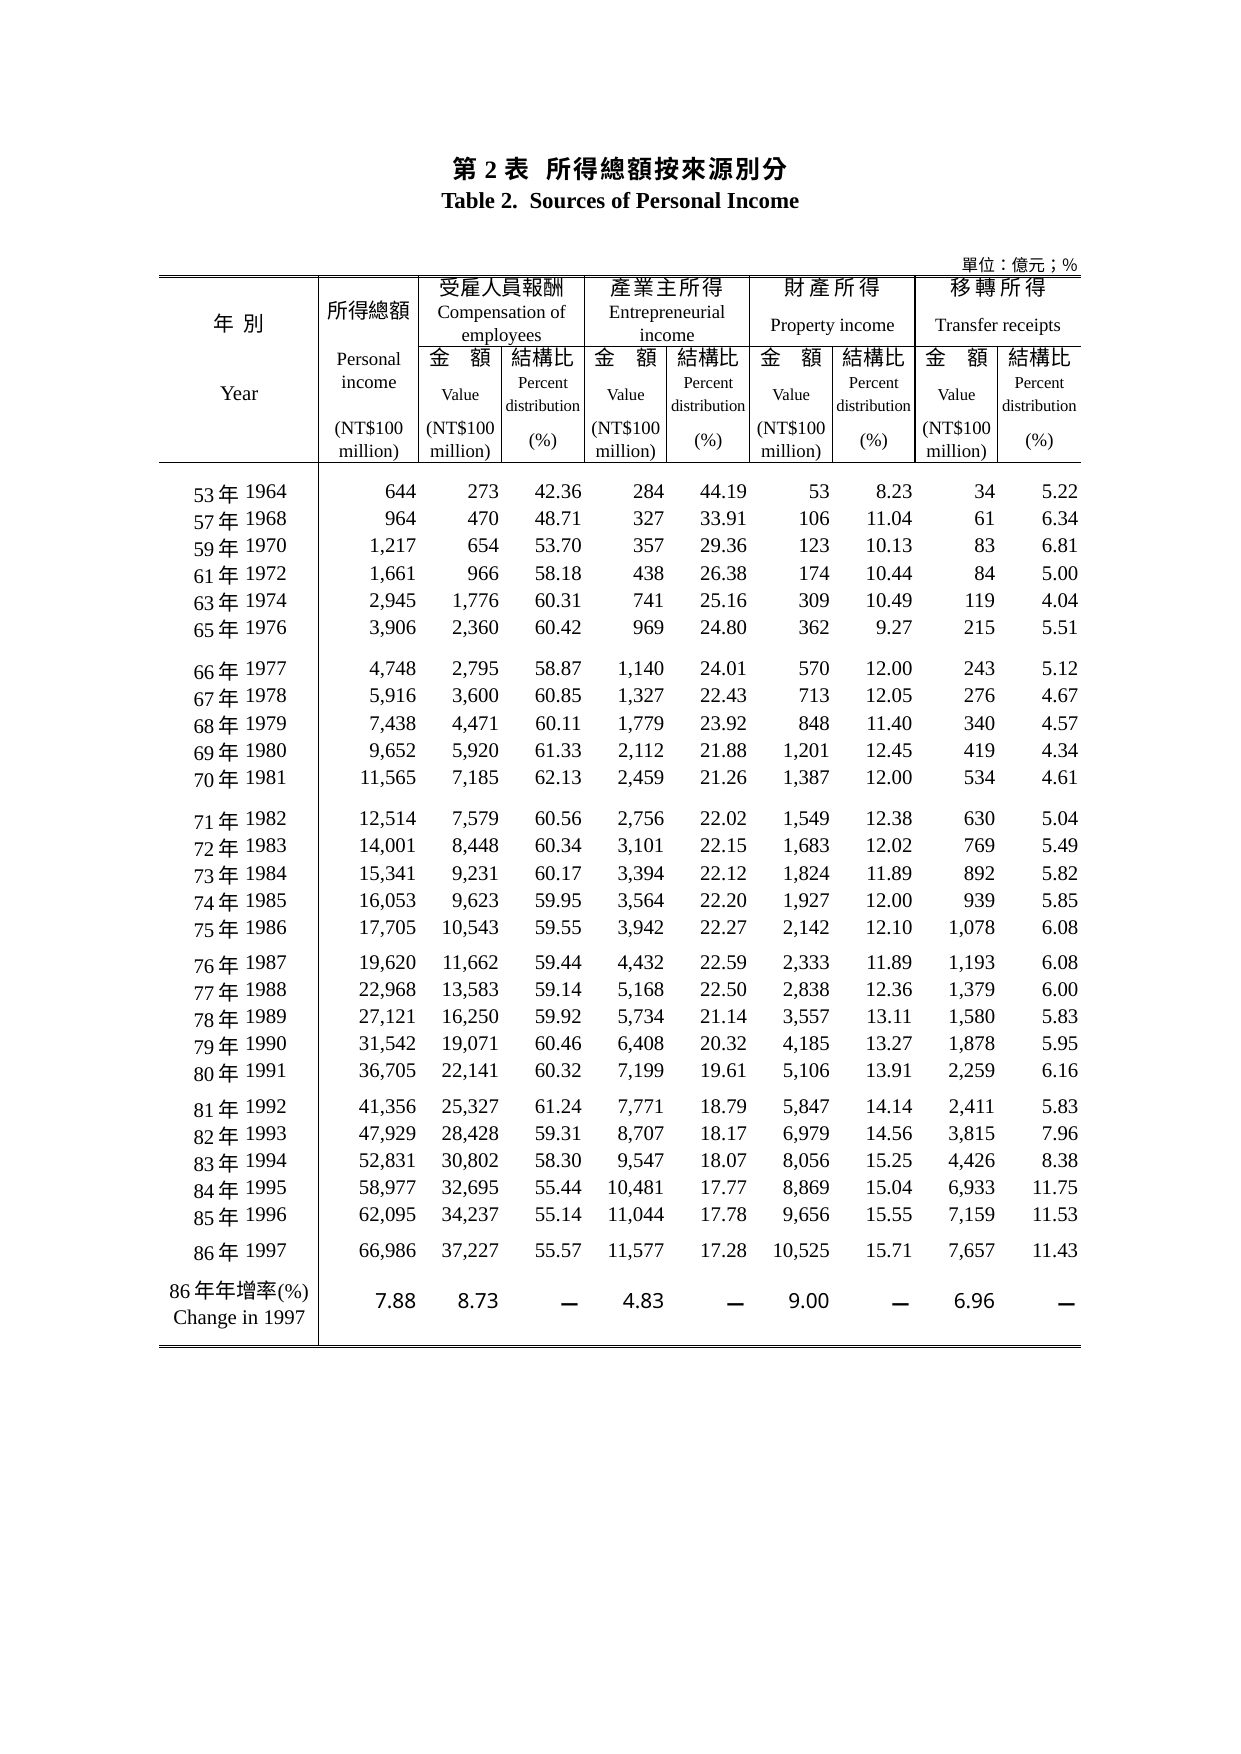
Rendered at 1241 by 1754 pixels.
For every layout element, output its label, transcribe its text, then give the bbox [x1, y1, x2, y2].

table_cell 22,141 [419, 1058, 501, 1084]
table_cell 7,185 [419, 764, 501, 791]
table_cell 8.73 [419, 1274, 501, 1329]
table_cell 74年 [159, 887, 242, 914]
table_cell Year [159, 346, 318, 462]
table_cell 8,448 [419, 833, 501, 859]
table_cell 11.89 [832, 949, 915, 976]
table_cell [584, 1264, 667, 1274]
table_cell 34,237 [419, 1201, 501, 1228]
table_cell 10,481 [584, 1174, 667, 1201]
table_cell 59.31 [501, 1120, 584, 1147]
table_cell 53 [750, 478, 832, 505]
table_cell 18.07 [667, 1147, 749, 1174]
table_cell 11,565 [319, 764, 419, 791]
table_cell 結構比 Percent distribution (%) [502, 347, 584, 462]
table_cell [998, 941, 1081, 949]
table_cell 8,056 [750, 1147, 832, 1174]
table_cell 1970 [242, 533, 318, 559]
table_cell [915, 641, 998, 655]
table_cell 67年 [159, 683, 242, 709]
table_cell 12.45 [832, 737, 915, 764]
table_cell [832, 641, 915, 655]
table_cell [584, 791, 667, 805]
table_cell 2,333 [750, 949, 832, 976]
table_cell 9.00 [750, 1274, 832, 1329]
table_cell [750, 791, 832, 805]
table_cell 5,106 [750, 1058, 832, 1084]
table_cell 1982 [242, 805, 318, 832]
table_cell 所得總額 [319, 278, 418, 346]
table_cell 1974 [242, 587, 318, 614]
table_cell 60.46 [501, 1030, 584, 1057]
table_cell 438 [584, 560, 667, 587]
table_cell 5,168 [584, 976, 667, 1003]
table_cell 32,695 [419, 1174, 501, 1201]
table_cell 4,471 [419, 710, 501, 737]
table_cell 12,514 [319, 805, 419, 832]
table_cell 68年 [159, 710, 242, 737]
table_cell 年 別 [159, 278, 318, 346]
table_cell 966 [419, 560, 501, 587]
table_cell 1985 [242, 887, 318, 914]
table_cell [998, 641, 1081, 655]
table_cell 66,986 [319, 1237, 419, 1264]
table_cell 2,838 [750, 976, 832, 1003]
table_cell 59.44 [501, 949, 584, 976]
table_cell 22,968 [319, 976, 419, 1003]
table_cell 362 [750, 614, 832, 641]
table_cell [319, 641, 419, 655]
table_cell 11.04 [832, 505, 915, 532]
table_cell [915, 791, 998, 805]
table_cell 174 [750, 560, 832, 587]
table_cell 3,906 [319, 614, 419, 641]
table_cell 57年 [159, 505, 242, 532]
table_cell 892 [915, 860, 998, 887]
table_cell 11.53 [998, 1201, 1081, 1228]
table_cell 534 [915, 764, 998, 791]
table_cell 受雇人員報酬 Compensation of employees [419, 278, 584, 346]
table_cell [242, 1264, 318, 1274]
table_cell 5.22 [998, 478, 1081, 505]
table_cell 22.50 [667, 976, 749, 1003]
table_cell 273 [419, 478, 501, 505]
table_cell 14.14 [832, 1093, 915, 1120]
table_cell [832, 1085, 915, 1093]
table_cell [419, 941, 501, 949]
table_cell [998, 1085, 1081, 1093]
table_cell 22.27 [667, 914, 749, 941]
table_cell [750, 1228, 832, 1237]
table_cell 84 [915, 560, 998, 587]
table_cell [319, 1228, 419, 1237]
table_cell 75年 [159, 914, 242, 941]
table_cell 123 [750, 533, 832, 559]
table_cell [159, 242, 1081, 258]
table_cell 12.36 [832, 976, 915, 1003]
table_cell 22.59 [667, 949, 749, 976]
table_cell [750, 1085, 832, 1093]
table_cell 1981 [242, 764, 318, 791]
table_cell 327 [584, 505, 667, 532]
table_cell 1,776 [419, 587, 501, 614]
table_cell 3,942 [584, 914, 667, 941]
table_cell 1983 [242, 833, 318, 859]
table_cell 金 額 Value (NT$100 million) [916, 347, 997, 462]
table_cell [915, 1228, 998, 1237]
table_cell 22.20 [667, 887, 749, 914]
table_cell [319, 791, 419, 805]
table_cell 5.83 [998, 1093, 1081, 1120]
table_cell 86年年增率(%) Change in 1997 [159, 1274, 318, 1329]
table_cell － [667, 1274, 749, 1329]
table_cell 12.00 [832, 655, 915, 682]
table_cell [319, 1264, 419, 1274]
table_cell 969 [584, 614, 667, 641]
table_cell 26.38 [667, 560, 749, 587]
table_cell 654 [419, 533, 501, 559]
table_cell 4.83 [584, 1274, 667, 1329]
table_cell 5.49 [998, 833, 1081, 859]
table_cell 6,979 [750, 1120, 832, 1147]
table_cell 1996 [242, 1201, 318, 1228]
table_cell [750, 941, 832, 949]
table_cell [667, 941, 749, 949]
table_cell 60.31 [501, 587, 584, 614]
table_cell 4.34 [998, 737, 1081, 764]
table_cell 4,185 [750, 1030, 832, 1057]
table_cell 4,748 [319, 655, 419, 682]
table_cell 17.28 [667, 1237, 749, 1264]
table_cell 29.36 [667, 533, 749, 559]
table_cell 5,916 [319, 683, 419, 709]
table_cell 6,408 [584, 1030, 667, 1057]
table_cell 3,564 [584, 887, 667, 914]
table_cell 243 [915, 655, 998, 682]
table_cell 24.01 [667, 655, 749, 682]
table_cell 5.04 [998, 805, 1081, 832]
table_cell 80年 [159, 1058, 242, 1084]
table_cell 1,201 [750, 737, 832, 764]
table_cell [915, 1085, 998, 1093]
table_cell [584, 463, 667, 478]
table_cell 21.26 [667, 764, 749, 791]
table_cell 22.15 [667, 833, 749, 859]
table_cell 1987 [242, 949, 318, 976]
table_cell 419 [915, 737, 998, 764]
table_cell [501, 1329, 584, 1345]
table_cell 58.30 [501, 1147, 584, 1174]
table_cell 19,071 [419, 1030, 501, 1057]
table_cell 1,217 [319, 533, 419, 559]
table_cell 83 [915, 533, 998, 559]
table_cell 76年 [159, 949, 242, 976]
table_cell 340 [915, 710, 998, 737]
table_cell 47,929 [319, 1120, 419, 1147]
table_cell 357 [584, 533, 667, 559]
table_cell 2,459 [584, 764, 667, 791]
table_cell 15.25 [832, 1147, 915, 1174]
table_cell 2,142 [750, 914, 832, 941]
table_cell [159, 1228, 242, 1237]
table_cell 60.32 [501, 1058, 584, 1084]
table_cell 1994 [242, 1147, 318, 1174]
table_cell 4.57 [998, 710, 1081, 737]
table_cell [419, 1264, 501, 1274]
table_cell 11.43 [998, 1237, 1081, 1264]
table_cell 13.91 [832, 1058, 915, 1084]
table_cell 8,869 [750, 1174, 832, 1201]
table_cell 1,927 [750, 887, 832, 914]
table_cell 55.44 [501, 1174, 584, 1201]
table_cell 24.80 [667, 614, 749, 641]
table_cell 12.05 [832, 683, 915, 709]
table_cell [832, 463, 915, 478]
table_cell 1,779 [584, 710, 667, 737]
table_cell 60.17 [501, 860, 584, 887]
table_cell [501, 1085, 584, 1093]
table_cell 41,356 [319, 1093, 419, 1120]
table_cell 7,159 [915, 1201, 998, 1228]
table_cell 10,525 [750, 1237, 832, 1264]
table_cell 1992 [242, 1093, 318, 1120]
table_cell 44.19 [667, 478, 749, 505]
table_cell 財產所得 Property income [750, 278, 914, 346]
table_cell [242, 791, 318, 805]
table_cell [419, 1228, 501, 1237]
table_cell Personal income (NT$100 million) [319, 346, 418, 462]
table_cell 2,756 [584, 805, 667, 832]
table_cell [159, 1329, 318, 1345]
table_cell 金 額 Value (NT$100 million) [585, 347, 666, 462]
table_cell 18.17 [667, 1120, 749, 1147]
table_cell 9,656 [750, 1201, 832, 1228]
table_cell 52,831 [319, 1147, 419, 1174]
table_cell 62,095 [319, 1201, 419, 1228]
table_cell 60.42 [501, 614, 584, 641]
table_cell 4.61 [998, 764, 1081, 791]
table_cell [501, 641, 584, 655]
table_cell 34 [915, 478, 998, 505]
table_cell 83年 [159, 1147, 242, 1174]
table_cell [319, 1085, 419, 1093]
table_cell [159, 941, 242, 949]
table_cell 48.71 [501, 505, 584, 532]
table_cell 1980 [242, 737, 318, 764]
table_cell 5.82 [998, 860, 1081, 887]
table_cell 13.27 [832, 1030, 915, 1057]
table_cell 3,557 [750, 1003, 832, 1030]
table_cell 1993 [242, 1120, 318, 1147]
table_cell 1,387 [750, 764, 832, 791]
table_cell 6.96 [915, 1274, 998, 1329]
table_cell 17.77 [667, 1174, 749, 1201]
table_cell [584, 941, 667, 949]
table_cell 12.38 [832, 805, 915, 832]
table_cell 53年 [159, 478, 242, 505]
table_cell 6,933 [915, 1174, 998, 1201]
table_cell [998, 1228, 1081, 1237]
table_cell 9,652 [319, 737, 419, 764]
table_cell 65年 [159, 614, 242, 641]
table_cell 1997 [242, 1237, 318, 1264]
table_cell 3,600 [419, 683, 501, 709]
table_cell [419, 641, 501, 655]
table_cell 9,623 [419, 887, 501, 914]
table_cell [501, 463, 584, 478]
table_cell 1,661 [319, 560, 419, 587]
table_cell 結構比 Percent distribution (%) [998, 347, 1081, 462]
table_cell 10.44 [832, 560, 915, 587]
table_cell 1,824 [750, 860, 832, 887]
table_cell 單位：億元；％ [159, 258, 1081, 275]
table_cell 16,250 [419, 1003, 501, 1030]
table_cell [584, 1329, 667, 1345]
table_cell 18.79 [667, 1093, 749, 1120]
table_cell 產業主所得 Entrepreneurial income [585, 278, 749, 346]
table_cell [667, 463, 749, 478]
table_cell [501, 791, 584, 805]
table_cell 3,815 [915, 1120, 998, 1147]
table_cell 769 [915, 833, 998, 859]
table_cell 10,543 [419, 914, 501, 941]
table_cell 70年 [159, 764, 242, 791]
table_cell 81年 [159, 1093, 242, 1120]
table_cell [915, 941, 998, 949]
table_cell [750, 1329, 832, 1345]
table_cell [667, 1264, 749, 1274]
table_cell 59年 [159, 533, 242, 559]
table_cell 939 [915, 887, 998, 914]
table_cell 10.13 [832, 533, 915, 559]
table_cell [915, 1329, 998, 1345]
table_cell [667, 641, 749, 655]
table_cell [242, 641, 318, 655]
table_cell 7,438 [319, 710, 419, 737]
table_cell 3,101 [584, 833, 667, 859]
table_cell 5,734 [584, 1003, 667, 1030]
table_cell 59.55 [501, 914, 584, 941]
table_cell 106 [750, 505, 832, 532]
table_cell 470 [419, 505, 501, 532]
table_cell 12.10 [832, 914, 915, 941]
table_cell 1,549 [750, 805, 832, 832]
table_cell 5.12 [998, 655, 1081, 682]
table_cell 2,360 [419, 614, 501, 641]
table_cell 42.36 [501, 478, 584, 505]
table_cell 848 [750, 710, 832, 737]
table_cell 結構比 Percent distribution (%) [667, 347, 749, 462]
table_cell [419, 791, 501, 805]
table_cell 5.85 [998, 887, 1081, 914]
table_cell [832, 1264, 915, 1274]
table_cell 60.11 [501, 710, 584, 737]
table_cell 1979 [242, 710, 318, 737]
table_cell 7,199 [584, 1058, 667, 1084]
table_cell 1978 [242, 683, 318, 709]
table_cell [667, 791, 749, 805]
table_cell 8.23 [832, 478, 915, 505]
table_cell [242, 941, 318, 949]
table_cell 15,341 [319, 860, 419, 887]
table_cell 4.04 [998, 587, 1081, 614]
table_cell 7.88 [319, 1274, 419, 1329]
table_cell 1976 [242, 614, 318, 641]
table_cell 58,977 [319, 1174, 419, 1201]
table_cell 1984 [242, 860, 318, 887]
table_cell 84年 [159, 1174, 242, 1201]
table_cell [750, 641, 832, 655]
table_cell 6.34 [998, 505, 1081, 532]
table_cell 58.87 [501, 655, 584, 682]
table_cell 276 [915, 683, 998, 709]
table_cell [584, 1085, 667, 1093]
table_cell [998, 791, 1081, 805]
table_cell 58.18 [501, 560, 584, 587]
table_cell 5.95 [998, 1030, 1081, 1057]
table_cell 55.57 [501, 1237, 584, 1264]
table_cell 61.33 [501, 737, 584, 764]
table_cell 1977 [242, 655, 318, 682]
table_cell 73年 [159, 860, 242, 887]
table_cell 2,795 [419, 655, 501, 682]
table_cell － [998, 1274, 1081, 1329]
table_cell 630 [915, 805, 998, 832]
table_cell 78年 [159, 1003, 242, 1030]
table_cell [319, 941, 419, 949]
table_cell 60.34 [501, 833, 584, 859]
table_cell 1989 [242, 1003, 318, 1030]
table_cell 1,379 [915, 976, 998, 1003]
table_cell [159, 641, 242, 655]
table_cell 69年 [159, 737, 242, 764]
table_cell 33.91 [667, 505, 749, 532]
table_cell 4,432 [584, 949, 667, 976]
table_cell [159, 791, 242, 805]
table_cell 60.85 [501, 683, 584, 709]
table_cell 79年 [159, 1030, 242, 1057]
table_cell 8.38 [998, 1147, 1081, 1174]
table_cell 9.27 [832, 614, 915, 641]
table_cell 22.12 [667, 860, 749, 887]
table_cell [501, 1264, 584, 1274]
table_cell 7,657 [915, 1237, 998, 1264]
table_cell 61.24 [501, 1093, 584, 1120]
table_cell 3,394 [584, 860, 667, 887]
table_cell 19,620 [319, 949, 419, 976]
table_cell 25,327 [419, 1093, 501, 1120]
table_cell [242, 1228, 318, 1237]
table_cell 27,121 [319, 1003, 419, 1030]
table_cell 1995 [242, 1174, 318, 1201]
table_cell [159, 463, 318, 478]
table_cell [750, 463, 832, 478]
table_cell 1986 [242, 914, 318, 941]
table_cell 36,705 [319, 1058, 419, 1084]
table_cell 1,580 [915, 1003, 998, 1030]
table_cell 2,259 [915, 1058, 998, 1084]
table_cell 15.71 [832, 1237, 915, 1264]
table_cell 15.04 [832, 1174, 915, 1201]
table_cell 14.56 [832, 1120, 915, 1147]
table_cell 11.40 [832, 710, 915, 737]
table_cell [915, 463, 998, 478]
table_cell 金 額 Value (NT$100 million) [750, 347, 832, 462]
table_cell 1972 [242, 560, 318, 587]
table_cell 55.14 [501, 1201, 584, 1228]
table_cell [832, 941, 915, 949]
table_cell [319, 1329, 419, 1345]
table_cell 119 [915, 587, 998, 614]
table_header 第2表 所得總額按來源別分 [159, 150, 1081, 187]
table_cell 12.00 [832, 764, 915, 791]
table_cell 5,847 [750, 1093, 832, 1120]
table_cell 22.43 [667, 683, 749, 709]
table_cell 20.32 [667, 1030, 749, 1057]
table_cell 37,227 [419, 1237, 501, 1264]
table_cell 31,542 [319, 1030, 419, 1057]
table_cell [998, 1264, 1081, 1274]
table_cell 11,577 [584, 1237, 667, 1264]
table_cell 570 [750, 655, 832, 682]
table_cell 9,231 [419, 860, 501, 887]
table_cell 11.89 [832, 860, 915, 887]
table_cell 1,140 [584, 655, 667, 682]
table_cell 19.61 [667, 1058, 749, 1084]
table_cell 61 [915, 505, 998, 532]
table_cell [584, 1228, 667, 1237]
table_cell 713 [750, 683, 832, 709]
table_cell 7.96 [998, 1120, 1081, 1147]
table_cell 8,707 [584, 1120, 667, 1147]
table_cell [667, 1228, 749, 1237]
table_cell 移轉所得 Transfer receipts [916, 278, 1081, 346]
table_cell 284 [584, 478, 667, 505]
table_cell 28,428 [419, 1120, 501, 1147]
table_cell 2,945 [319, 587, 419, 614]
table_cell 9,547 [584, 1147, 667, 1174]
table_cell 86年 [159, 1237, 242, 1264]
table_cell 5.00 [998, 560, 1081, 587]
table_cell 1,078 [915, 914, 998, 941]
table_cell [998, 463, 1081, 478]
table_cell [832, 1228, 915, 1237]
table_cell 7,771 [584, 1093, 667, 1120]
table_cell 1,193 [915, 949, 998, 976]
table_cell 59.95 [501, 887, 584, 914]
table_cell 5.83 [998, 1003, 1081, 1030]
table_cell 13.11 [832, 1003, 915, 1030]
table_cell 6.08 [998, 914, 1081, 941]
table_cell 1988 [242, 976, 318, 1003]
table_cell 金 額 Value (NT$100 million) [419, 347, 501, 462]
table_cell － [832, 1274, 915, 1329]
table_cell [667, 1329, 749, 1345]
table_cell 53.70 [501, 533, 584, 559]
table_cell [419, 1329, 501, 1345]
table_cell 5,920 [419, 737, 501, 764]
table_cell 1,878 [915, 1030, 998, 1057]
table_cell 10.49 [832, 587, 915, 614]
table_cell 6.16 [998, 1058, 1081, 1084]
table_cell 59.14 [501, 976, 584, 1003]
table_cell 1,683 [750, 833, 832, 859]
table_cell 15.55 [832, 1201, 915, 1228]
table_cell 17.78 [667, 1201, 749, 1228]
table_cell [915, 1264, 998, 1274]
table_cell [159, 1264, 242, 1274]
table_cell － [501, 1274, 584, 1329]
table_cell 1990 [242, 1030, 318, 1057]
table_cell [319, 463, 419, 478]
table_cell [584, 641, 667, 655]
table_cell 644 [319, 478, 419, 505]
table_cell 22.02 [667, 805, 749, 832]
table_cell 6.81 [998, 533, 1081, 559]
table_cell 6.08 [998, 949, 1081, 976]
table_cell 964 [319, 505, 419, 532]
table_cell [750, 1264, 832, 1274]
table_cell 21.88 [667, 737, 749, 764]
table_cell [159, 1085, 242, 1093]
table_cell [501, 1228, 584, 1237]
table_cell 85年 [159, 1201, 242, 1228]
table_cell 71年 [159, 805, 242, 832]
table_cell 63年 [159, 587, 242, 614]
table_cell 結構比 Percent distribution (%) [833, 347, 914, 462]
table_cell 4,426 [915, 1147, 998, 1174]
table_cell 11,662 [419, 949, 501, 976]
table_cell 7,579 [419, 805, 501, 832]
table_cell 1964 [242, 478, 318, 505]
table_cell 2,411 [915, 1093, 998, 1120]
table_cell [832, 791, 915, 805]
table_cell [667, 1085, 749, 1093]
table_cell 23.92 [667, 710, 749, 737]
table_cell 72年 [159, 833, 242, 859]
table_cell 66年 [159, 655, 242, 682]
table_cell [242, 1085, 318, 1093]
table_cell 60.56 [501, 805, 584, 832]
table_cell 77年 [159, 976, 242, 1003]
table_cell 21.14 [667, 1003, 749, 1030]
table_cell 61年 [159, 560, 242, 587]
table_cell [419, 1085, 501, 1093]
table_cell 309 [750, 587, 832, 614]
table_cell 5.51 [998, 614, 1081, 641]
table_cell 25.16 [667, 587, 749, 614]
table_cell 13,583 [419, 976, 501, 1003]
table_cell 11,044 [584, 1201, 667, 1228]
table_cell 1,327 [584, 683, 667, 709]
table_cell 1991 [242, 1058, 318, 1084]
table_cell [501, 941, 584, 949]
table_cell 30,802 [419, 1147, 501, 1174]
table_cell 82年 [159, 1120, 242, 1147]
table_cell 62.13 [501, 764, 584, 791]
table_cell [419, 463, 501, 478]
table_cell Table 2. Sources of Personal Income [159, 188, 1081, 242]
table_cell 16,053 [319, 887, 419, 914]
table_cell 12.00 [832, 887, 915, 914]
table_cell 12.02 [832, 833, 915, 859]
table_cell [832, 1329, 915, 1345]
table_cell 1968 [242, 505, 318, 532]
table_cell 4.67 [998, 683, 1081, 709]
table_cell 6.00 [998, 976, 1081, 1003]
table_cell 11.75 [998, 1174, 1081, 1201]
table_cell [998, 1329, 1081, 1345]
table_cell 59.92 [501, 1003, 584, 1030]
table_cell 215 [915, 614, 998, 641]
table_cell 2,112 [584, 737, 667, 764]
table_cell 741 [584, 587, 667, 614]
table_cell 14,001 [319, 833, 419, 859]
table_cell 17,705 [319, 914, 419, 941]
